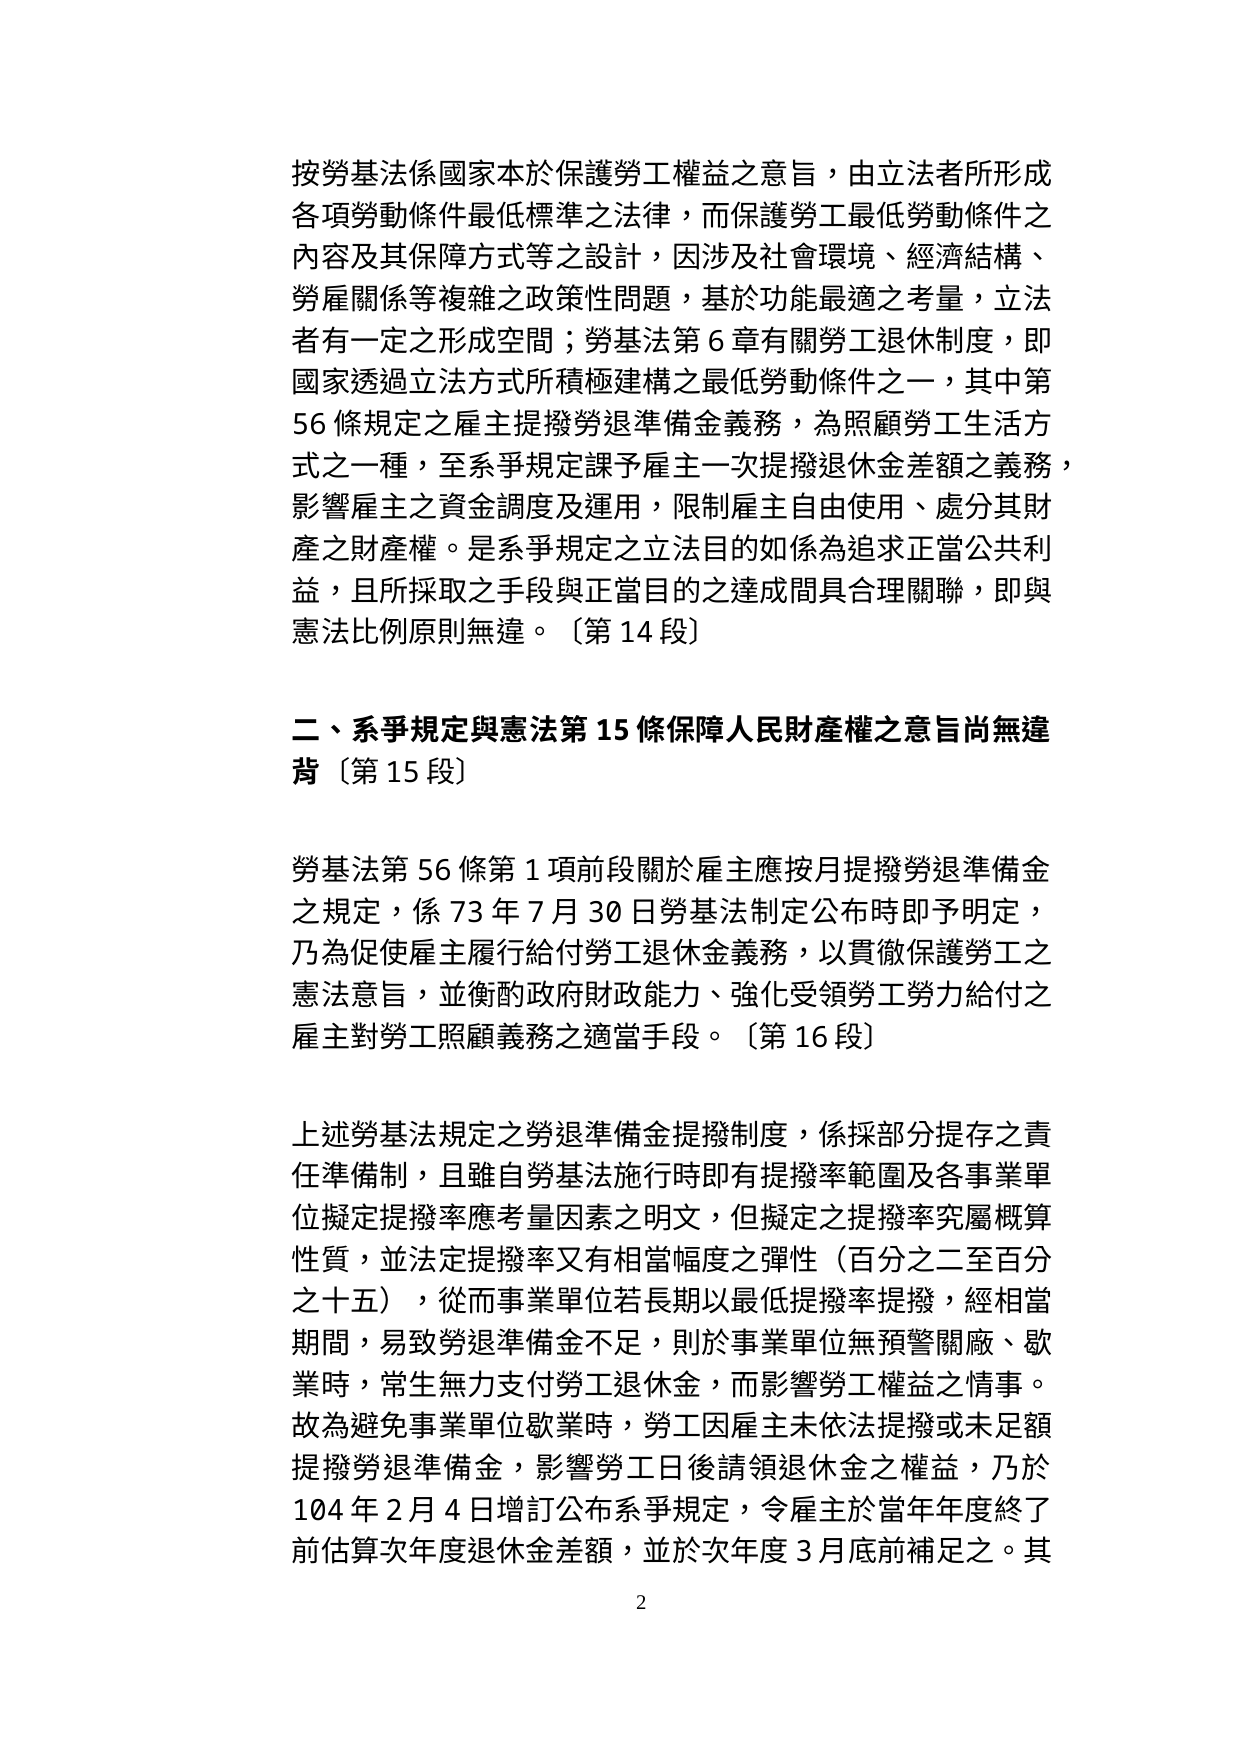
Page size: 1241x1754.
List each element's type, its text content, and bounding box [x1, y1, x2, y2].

text 上述勞基法規定之勞退準備金提撥制度，係採部分提存之責任準備制，且雖自勞基法施行時即有提撥率範圍及各事業單位擬定提撥率應考量因素之明文，但擬定之提撥率究屬概算性質，並法定提撥率又有相當幅度之彈性（百分之二至百分之十五），從而事業單位若長期以最低提撥率提撥，經相當期間，易致勞退準備金不足，則於事業單位無預警關廠、歇業時，常生無力支付勞工退休金，而影響勞工權益之情事。故為避免事業單位歇業時，勞工因雇主未依法提撥或未足額提撥勞退準備金，影響勞工日後請領退休金之權益，乃於104年2月4日增訂公布系爭規定，令雇主於當年年度終了前估算次年度退休金差額，並於次年度3月底前補足之。其 [292, 1112, 1053, 1570]
text 勞基法第56條第1項前段關於雇主應按月提撥勞退準備金之規定，係73年7月30日勞基法制定公布時即予明定，乃為促使雇主履行給付勞工退休金義務，以貫徹保護勞工之憲法意旨，並衡酌政府財政能力、強化受領勞工勞力給付之雇主對勞工照顧義務之適當手段。〔第16段〕 [292, 847, 1053, 1055]
text 二、系爭規定與憲法第15條保障人民財產權之意旨尚無違背〔第15段〕 [292, 707, 1053, 791]
text 按勞基法係國家本於保護勞工權益之意旨，由立法者所形成各項勞動條件最低標準之法律，而保護勞工最低勞動條件之內容及其保障方式等之設計，因涉及社會環境、經濟結構、勞雇關係等複雜之政策性問題，基於功能最適之考量，立法者有一定之形成空間；勞基法第6章有關勞工退休制度，即國家透過立法方式所積極建構之最低勞動條件之一，其中第56條規定之雇主提撥勞退準備金義務，為照顧勞工生活方式之一種，至系爭規定課予雇主一次提撥退休金差額之義務，影響雇主之資金調度及運用，限制雇主自由使用、處分其財產之財產權。是系爭規定之立法目的如係為追求正當公共利益，且所採取之手段與正當目的之達成間具合理關聯，即與憲法比例原則無違。〔第14段〕 [292, 151, 1053, 651]
